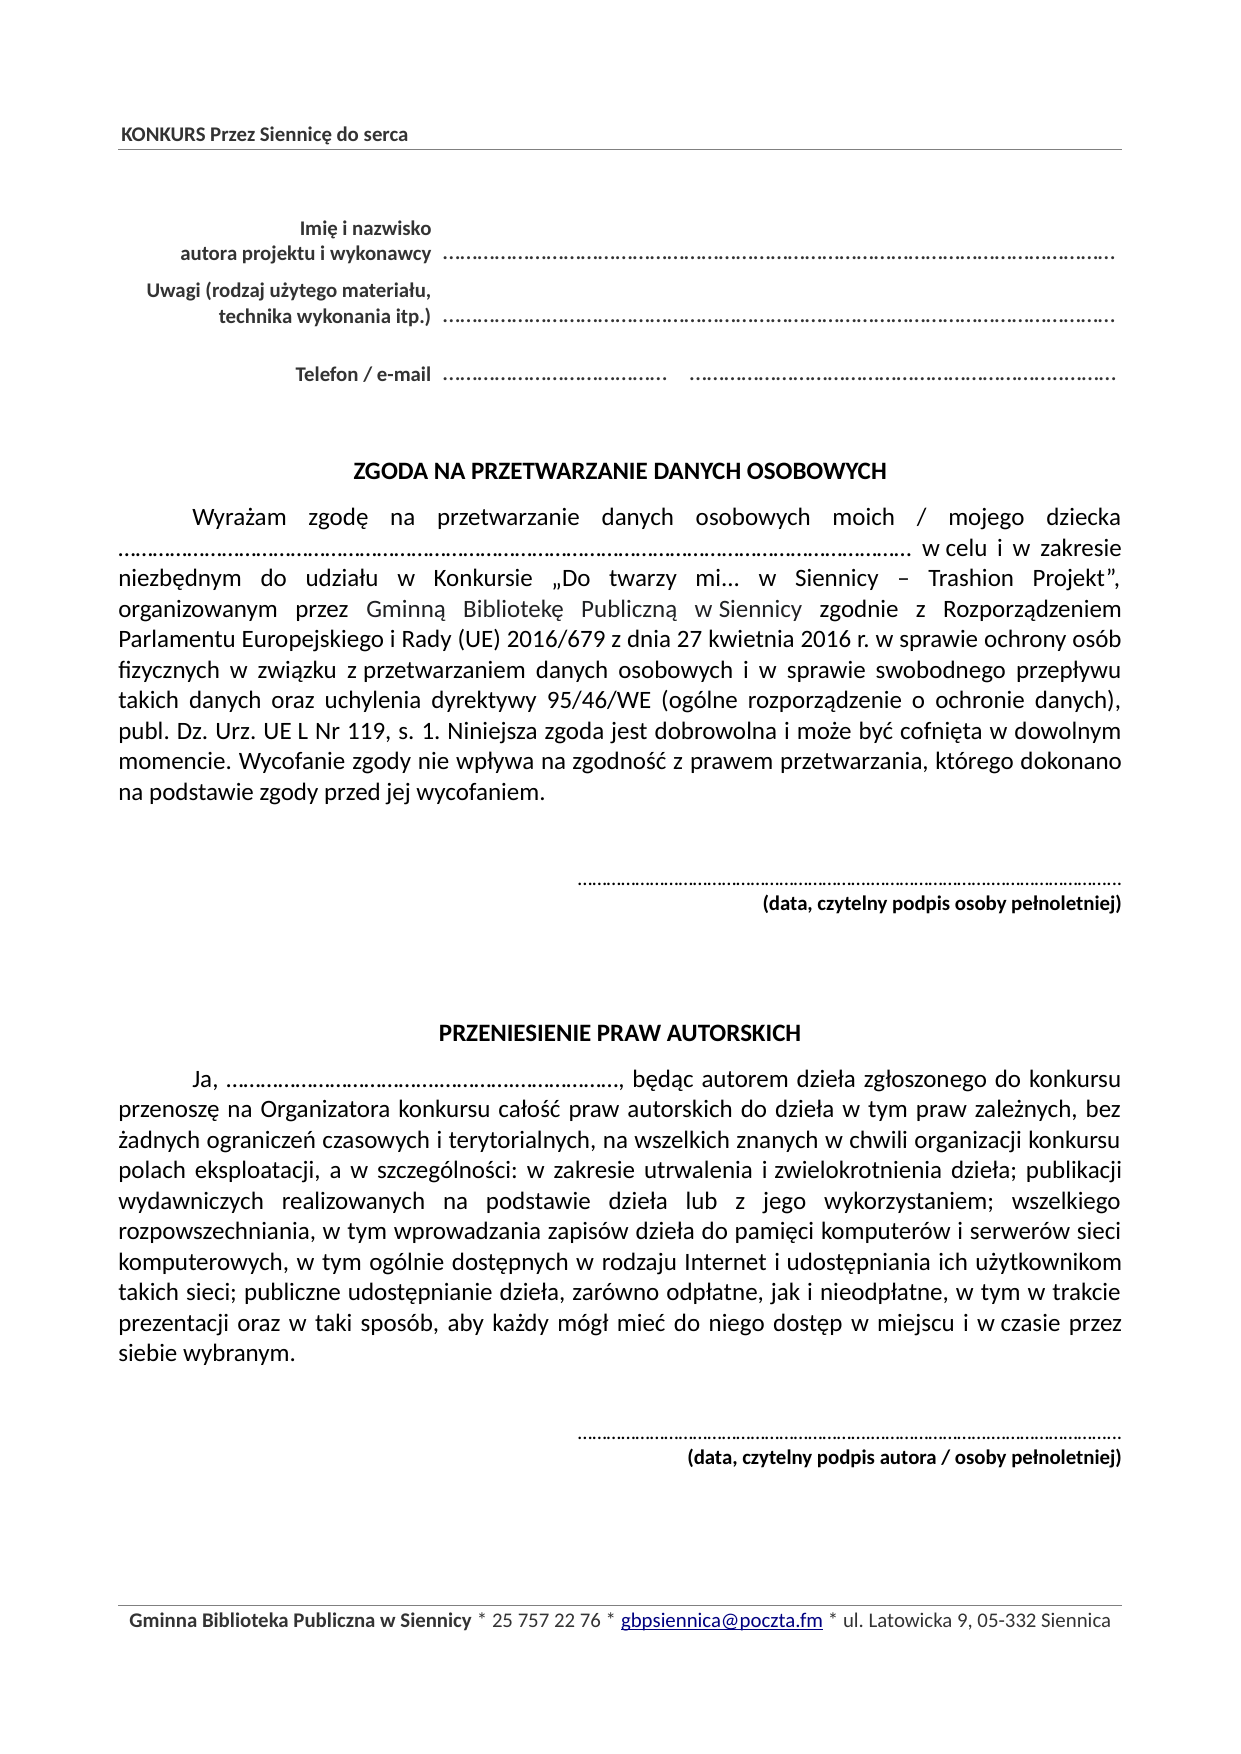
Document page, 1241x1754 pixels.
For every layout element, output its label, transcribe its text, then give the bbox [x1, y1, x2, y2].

text …………………………………………………….…………………….……………………... [118, 1419, 1122, 1444]
table_cell Uwagi (rodzaj użytego materiału, technika wykonania itp.) [118, 272, 437, 334]
text Wyrażam zgodę na przetwarzanie danych osobowych moich / mojego dziecka ………………………………………………………………………………………………………………………… w celu i w zakresie niezbędnym do udziału w Konkursie „Do twarzy mi... w Siennicy – Trashion Projekt”, organizowanym przez Gminną Bibliotekę Publiczną w Siennicy zgodnie z Rozporządzeniem Parlamentu Europejskiego i Rady (UE) 2016/679 z dnia 27 kwietnia 2016 r. w sprawie ochrony osób fizycznych w związku z przetwarzaniem danych osobowych i w sprawie swobodnego przepływu takich danych oraz uchylenia dyrektywy 95/46/WE (ogólne rozporządzenie o ochronie danych), publ. Dz. Urz. UE L Nr 119, s. 1. Niniejsza zgoda jest dobrowolna i może być cofnięta w dowolnym momencie. Wycofanie zgody nie wpływa na zgodność z prawem przetwarzania, którego dokonano na podstawie zgody przed jej wycofaniem. [118, 501, 1122, 806]
text …………………………………………………….…………………….……………………... [118, 865, 1122, 890]
text PRZENIESIENIE PRAW AUTORSKICH [118, 1017, 1122, 1048]
text ZGODA NA PRZETWARZANIE DANYCH OSOBOWYCH [118, 455, 1122, 486]
table_cell Telefon / e-mail [118, 334, 437, 392]
table_header ……………………………………………………………………………………………………… [437, 210, 1123, 272]
text (data, czytelny podpis autora / osoby pełnoletniej) [118, 1444, 1122, 1470]
text Ja, ……………………………….………….………………, będąc autorem dzieła zgłoszonego do konkursu przenoszę na Organizatora konkursu całość praw autorskich do dzieła w tym praw zależnych, bez żadnych ograniczeń czasowych i terytorialnych, na wszelkich znanych w chwili organizacji konkursu polach eksploatacji, a w szczególności: w zakresie utrwalenia i zwielokrotnienia dzieła; publikacji wydawniczych realizowanych na podstawie dzieła lub z jego wykorzystaniem; wszelkiego rozpowszechniania, w tym wprowadzania zapisów dzieła do pamięci komputerów i serwerów sieci komputerowych, w tym ogólnie dostępnych w rodzaju Internet i udostępniania ich użytkownikom takich sieci; publiczne udostępnianie dzieła, zarówno odpłatne, jak i nieodpłatne, w tym w trakcie prezentacji oraz w taki sposób, aby każdy mógł mieć do niego dostęp w miejscu i w czasie przez siebie wybranym. [118, 1063, 1122, 1368]
table_cell ………………………………… ………………………………………………………..……… [437, 334, 1123, 392]
table_header Imię i nazwisko autora projektu i wykonawcy [118, 210, 437, 272]
text (data, czytelny podpis osoby pełnoletniej) [118, 890, 1122, 916]
table_cell ……………………………………………………………………………………………………… [437, 272, 1123, 334]
